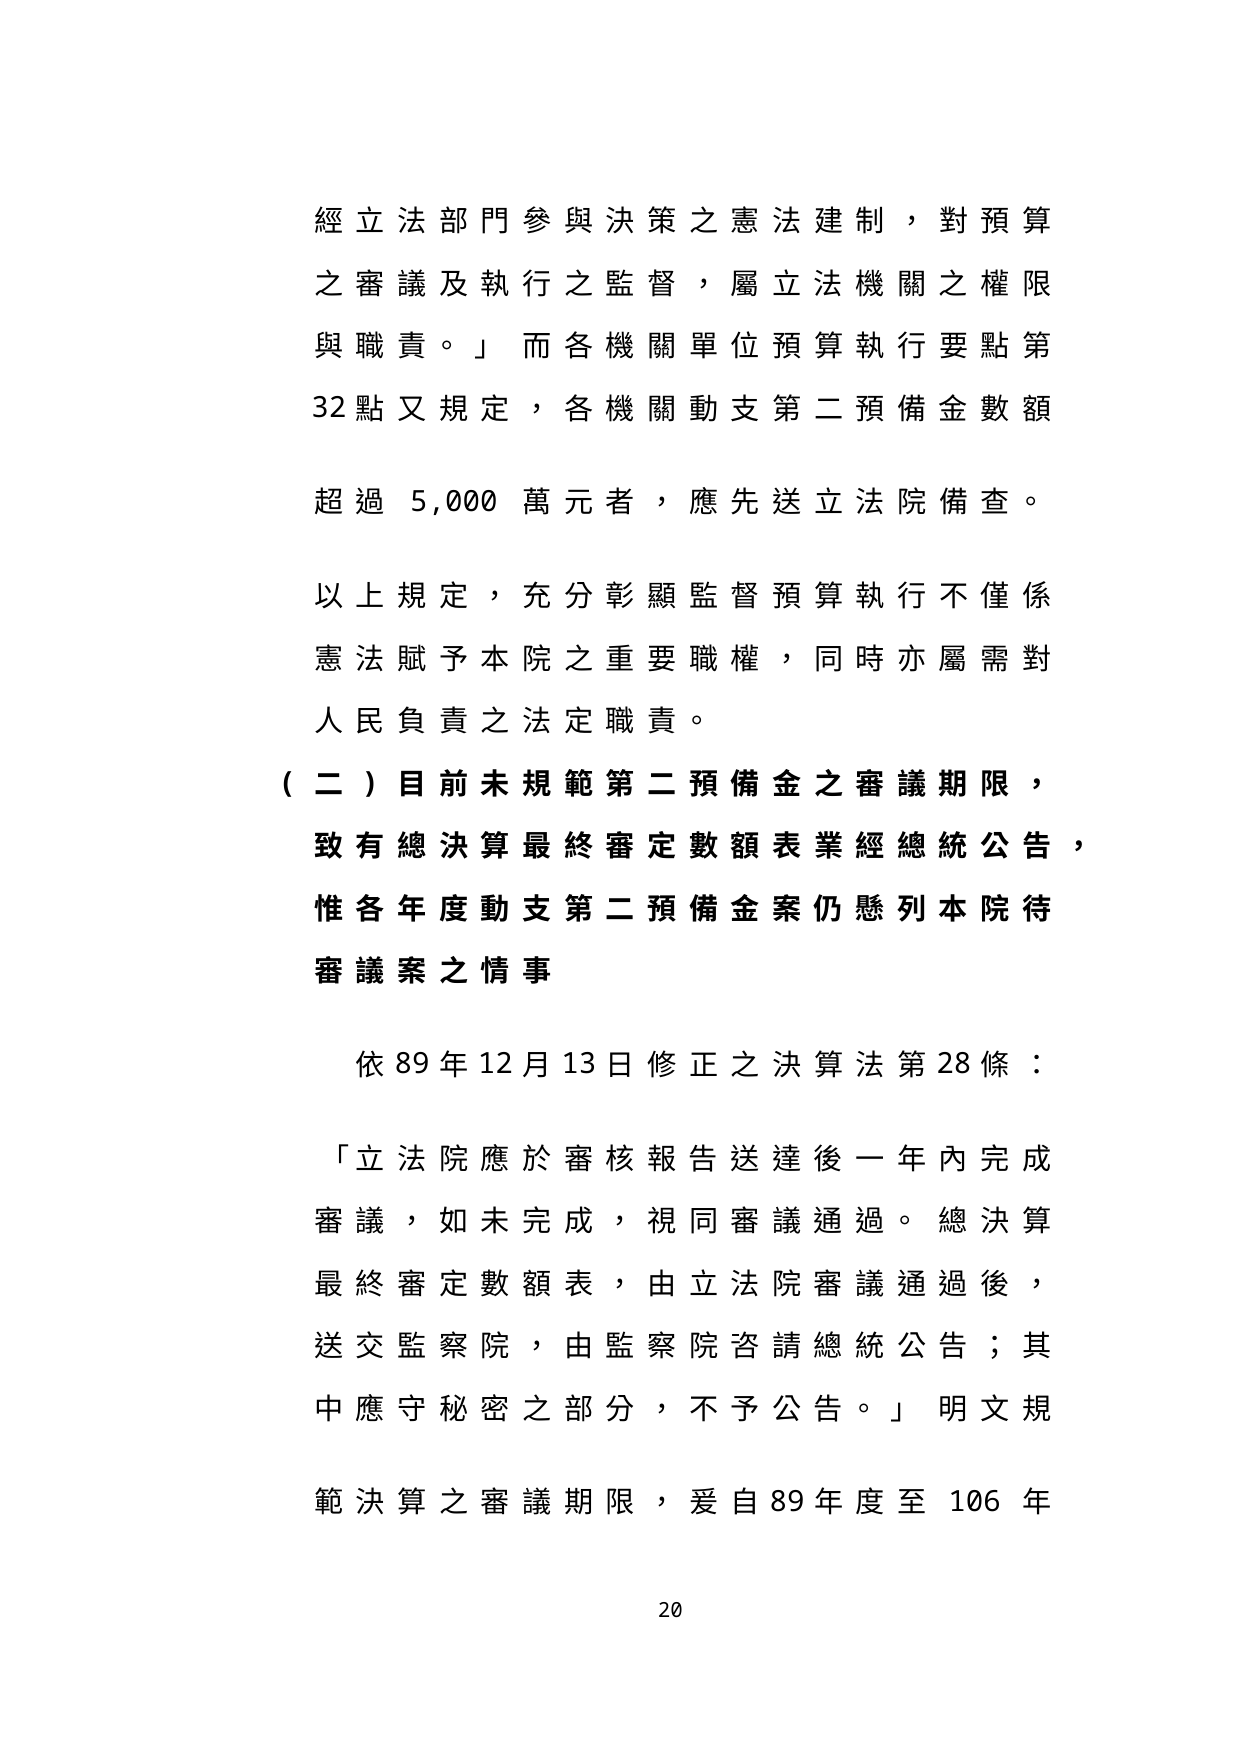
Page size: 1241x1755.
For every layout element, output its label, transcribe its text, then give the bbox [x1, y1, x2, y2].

text 依89年12月13日修正之決算法第28條：「立法院應於審核報告送達後一年內完成審議，如未完成，視同審議通過。總決算最終審定數額表，由立法院審議通過後，送交監察院，由監察院咨請總統公告；其中應守秘密之部分，不予公告。」明文規範決算之審議期限，爰自89年度至106年 [271, 990, 1058, 1552]
text 依憲法第63條規定：「立法院有議決法律案、預算案、戒嚴案、大赦案、宣戰案、媾和案、條約案及國家其他重要事項之權。」復依預算法第70條規定：「各機關有左列情形之一，得經行政院核准動支第二預備金及其歸屬科目金額之調整，事後由行政院編具動支數額表送請立法院審議。…」另司法院釋字第520號解釋理由書：「預算制度乃行政部門實現其施政方針並經立法部門參與決策之憲法建制，對預算之審議及執行之監督，屬立法機關之權限與職責。」而各機關單位預算執行要點第32點又規定，各機關動支第二預備金數額超過5,000萬元者，應先送立法院備查。以上規定，充分彰顯監督預算執行不僅係憲法賦予本院之重要職權，同時亦屬需對人民負責之法定職責。 [271, 177, 1058, 740]
text (二)目前未規範第二預備金之審議期限，致有總決算最終審定數額表業經總統公告，惟各年度動支第二預備金案仍懸列本院待審議案之情事 [242, 740, 1058, 990]
